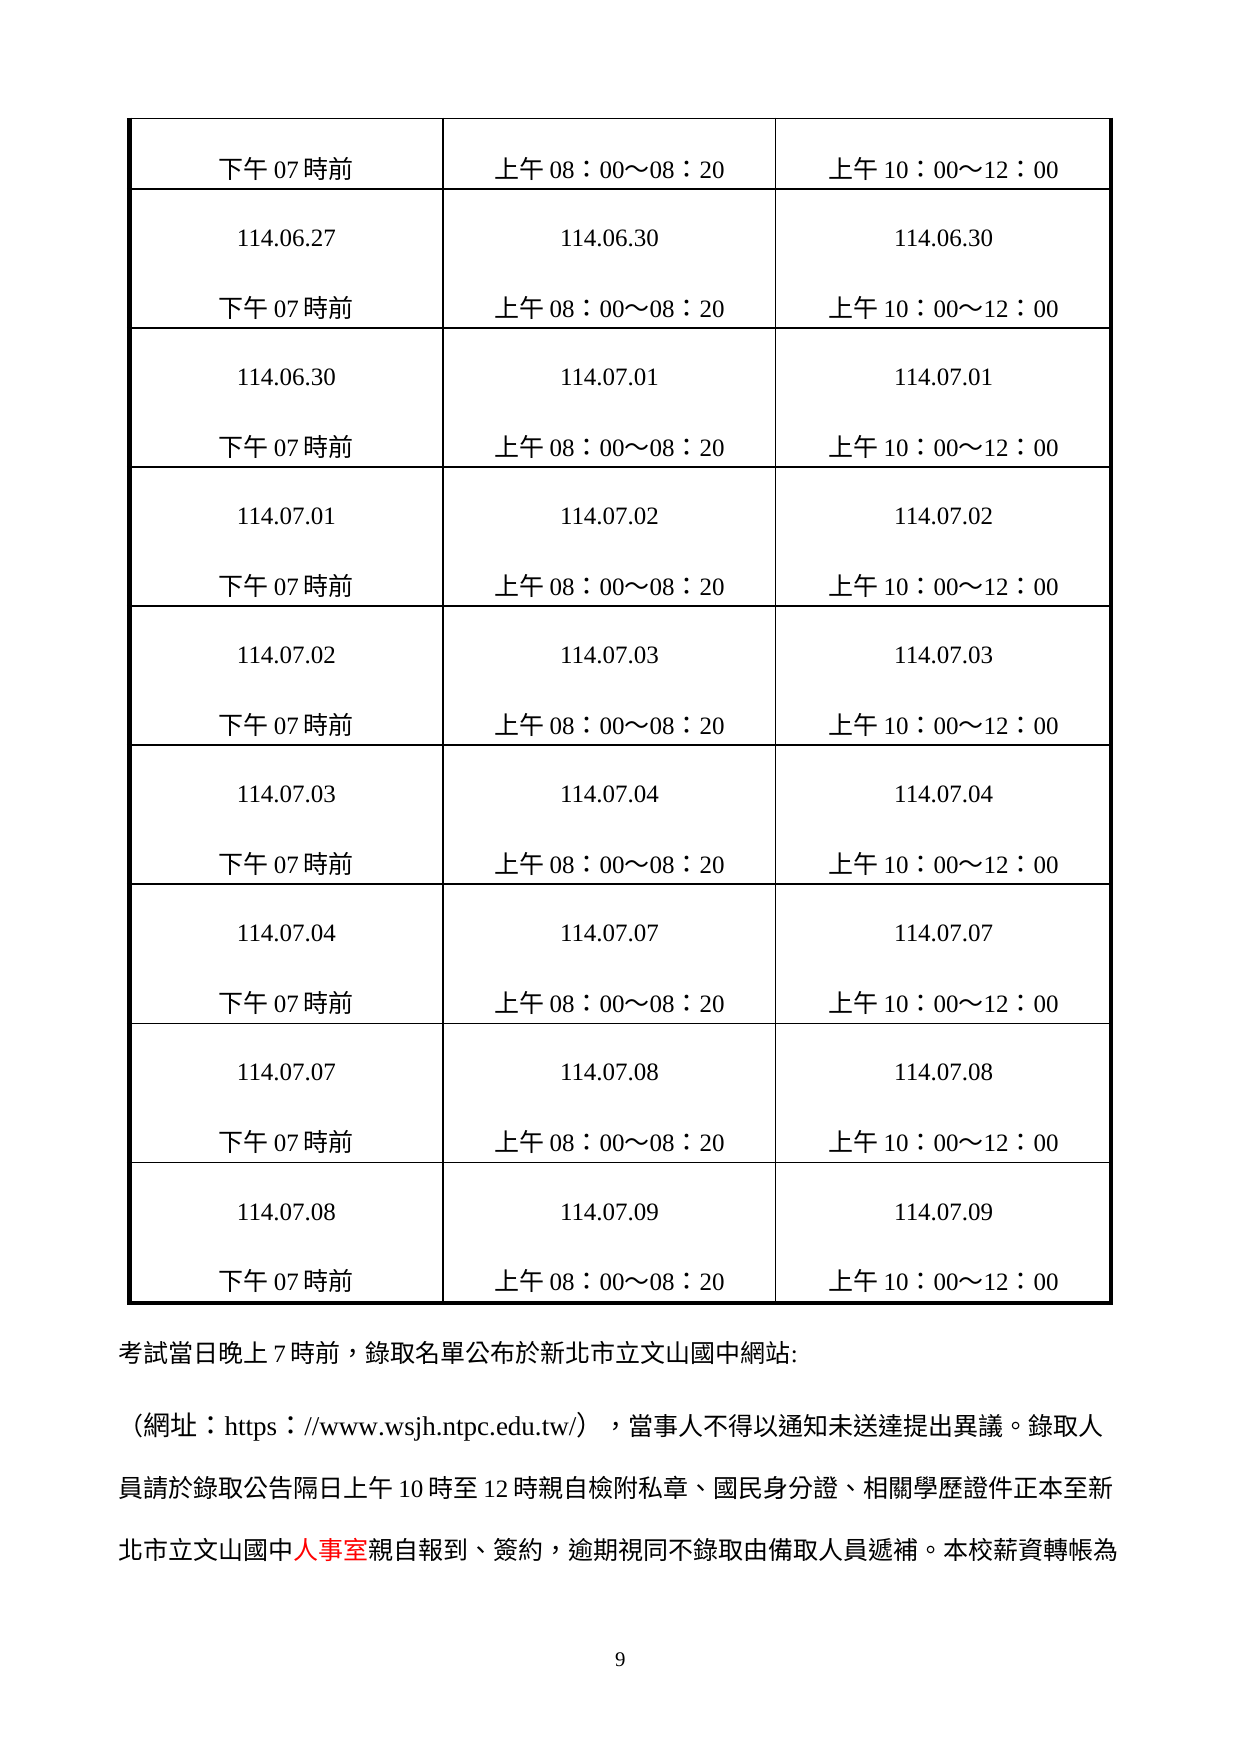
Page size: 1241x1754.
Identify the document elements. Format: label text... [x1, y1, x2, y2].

table_cell 114.07.04 下午07時前 [132, 885, 442, 1022]
table_cell 114.07.07 上午10：00～12：00 [776, 885, 1109, 1022]
table_cell 114.07.07 上午08：00～08：20 [444, 885, 775, 1022]
table_cell 114.07.09 上午08：00～08：20 [444, 1163, 775, 1301]
table_cell 114.06.30 下午07時前 [132, 329, 442, 466]
table_cell 114.07.04 上午10：00～12：00 [776, 746, 1109, 883]
table_cell 上午10：00～12：00 [776, 119, 1109, 188]
table_cell 114.06.30 上午10：00～12：00 [776, 190, 1109, 327]
table_cell 114.07.04 上午08：00～08：20 [444, 746, 775, 883]
text （網址：https：//www.wsjh.ntpc.edu.tw/），當事人不得以通知未送達提出異議。錄取人員請於錄取公告隔日上午10時至12時親自檢附私章、國民身分證、相關學歷證件正本至新北市立文山國中人事室親自報到、簽約，逾期視同不錄取由備取人員遞補。本校薪資轉帳為 [118, 1382, 1122, 1569]
table_cell 114.07.02 上午08：00～08：20 [444, 468, 775, 605]
table_cell 114.07.01 上午10：00～12：00 [776, 329, 1109, 466]
table_cell 114.07.03 上午08：00～08：20 [444, 607, 775, 744]
text 考試當日晚上7時前，錄取名單公布於新北市立文山國中網站: [118, 1310, 1122, 1372]
table_cell 下午07時前 [132, 119, 442, 188]
table_cell 114.07.09 上午10：00～12：00 [776, 1163, 1109, 1301]
table_cell 114.07.02 下午07時前 [132, 607, 442, 744]
table_cell 114.07.03 上午10：00～12：00 [776, 607, 1109, 744]
table_cell 114.06.30 上午08：00～08：20 [444, 190, 775, 327]
table_cell 上午08：00～08：20 [444, 119, 775, 188]
table_cell 114.07.01 上午08：00～08：20 [444, 329, 775, 466]
table_cell 114.07.03 下午07時前 [132, 746, 442, 883]
table_cell 114.07.07 下午07時前 [132, 1024, 442, 1161]
table_cell 114.06.27 下午07時前 [132, 190, 442, 327]
table_cell 114.07.01 下午07時前 [132, 468, 442, 605]
table_cell 114.07.08 下午07時前 [132, 1163, 442, 1301]
table_cell 114.07.02 上午10：00～12：00 [776, 468, 1109, 605]
table_cell 114.07.08 上午10：00～12：00 [776, 1024, 1109, 1161]
table_cell 114.07.08 上午08：00～08：20 [444, 1024, 775, 1161]
